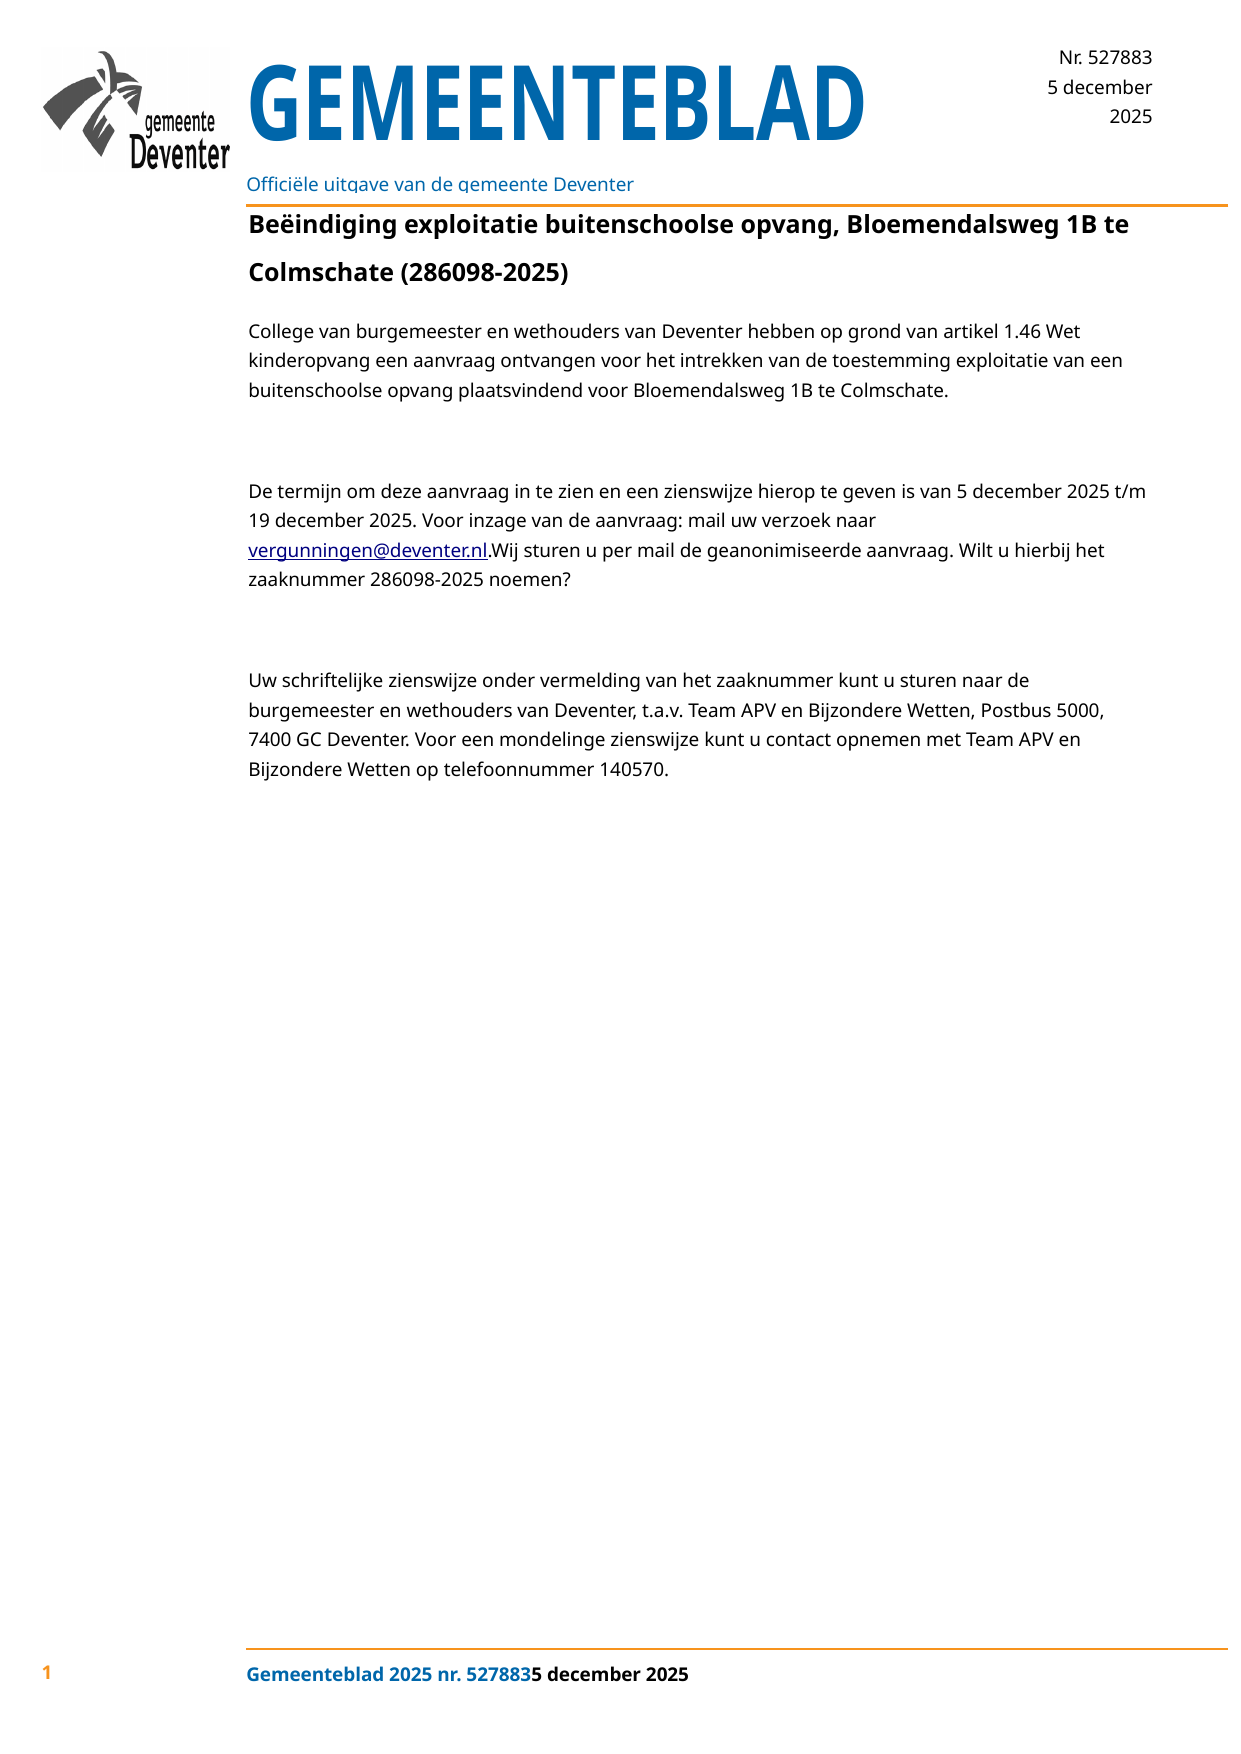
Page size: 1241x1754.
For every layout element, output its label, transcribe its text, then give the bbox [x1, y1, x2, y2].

text Beëindiging exploitatie buitenschoolse opvang, Bloemendalsweg 1B te Colmschate (286098-2025) [248, 207, 1152, 288]
text Uw schriftelijke zienswijze onder vermelding van het zaaknummer kunt u sturen naar de burgemeester en wethouders van Deventer, t.a.v. Team APV en Bijzondere Wetten, Postbus 5000, 7400 GC Deventer. Voor een mondelinge zienswijze kunt u contact opnemen met Team APV en Bijzondere Wetten op telefoonnummer 140570. [248, 667, 1152, 782]
picture [41, 47, 231, 172]
text College van burgemeester en wethouders van Deventer hebben op grond van artikel 1.46 Wet kinderopvang een aanvraag ontvangen voor het intrekken van de toestemming exploitatie van een buitenschoolse opvang plaatsvindend voor Bloemendalsweg 1B te Colmschate. [248, 318, 1152, 403]
text De termijn om deze aanvraag in te zien en een zienswijze hierop te geven is van 5 december 2025 t/m 19 december 2025. Voor inzage van de aanvraag: mail uw verzoek naar vergunningen@deventer.nl.Wij sturen u per mail de geanonimiseerde aanvraag. Wilt u hierbij het zaaknummer 286098-2025 noemen? [248, 478, 1152, 592]
